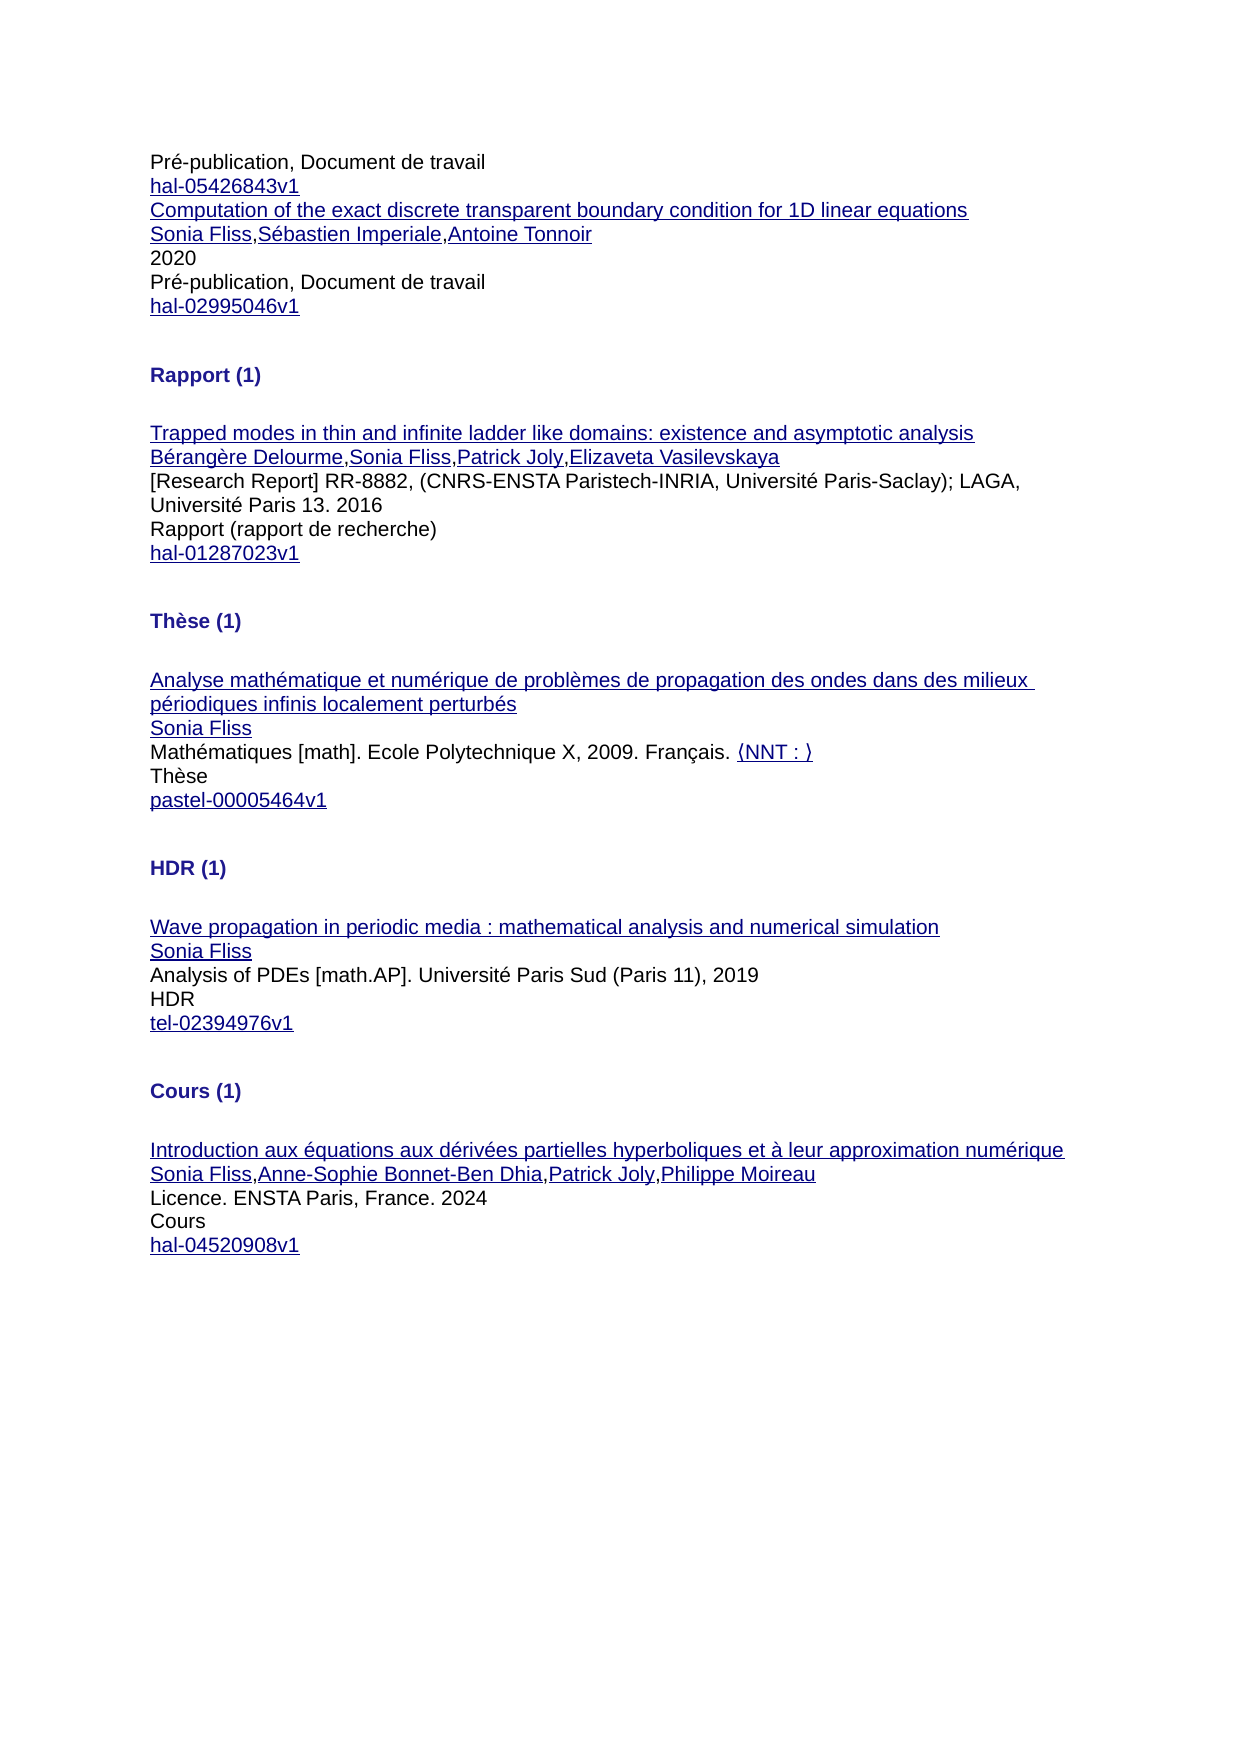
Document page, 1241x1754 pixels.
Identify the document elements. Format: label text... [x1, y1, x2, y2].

table_header Analyse mathématique et numérique de problèmes de propagation des ondes dans des milieux périodiques infinis localement perturbés Sonia Fliss Mathématiques [math]. Ecole Polytechnique X, 2009. Français. ⟨NNT : ⟩ Thèse pastel-00005464v1 [150, 668, 1090, 811]
table_cell Pré-publication, Document de travail hal-05426843v1 [150, 150, 1090, 198]
table_cell Computation of the exact discrete transparent boundary condition for 1D linear equations Sonia Fliss,Sébastien Imperiale,Antoine Tonnoir 2020 Pré-publication, Document de travail hal-02995046v1 [150, 198, 1090, 318]
subtitle HDR (1) [150, 856, 1090, 880]
subtitle Thèse (1) [150, 609, 1090, 633]
subtitle Rapport (1) [150, 362, 1090, 386]
table_header Introduction aux équations aux dérivées partielles hyperboliques et à leur approximation numérique Sonia Fliss,Anne-Sophie Bonnet-Ben Dhia,Patrick Joly,Philippe Moireau Licence. ENSTA Paris, France. 2024 Cours hal-04520908v1 [150, 1138, 1090, 1257]
table_header Wave propagation in periodic media : mathematical analysis and numerical simulation Sonia Fliss Analysis of PDEs [math.AP]. Université Paris Sud (Paris 11), 2019 HDR tel-02394976v1 [150, 915, 1090, 1034]
table_header Trapped modes in thin and infinite ladder like domains: existence and asymptotic analysis Bérangère Delourme,Sonia Fliss,Patrick Joly,Elizaveta Vasilevskaya [Research Report] RR-8882, (CNRS-ENSTA Paristech-INRIA, Université Paris-Saclay); LAGA, Université Paris 13. 2016 Rapport (rapport de recherche) hal-01287023v1 [150, 421, 1090, 564]
subtitle Cours (1) [150, 1079, 1090, 1103]
